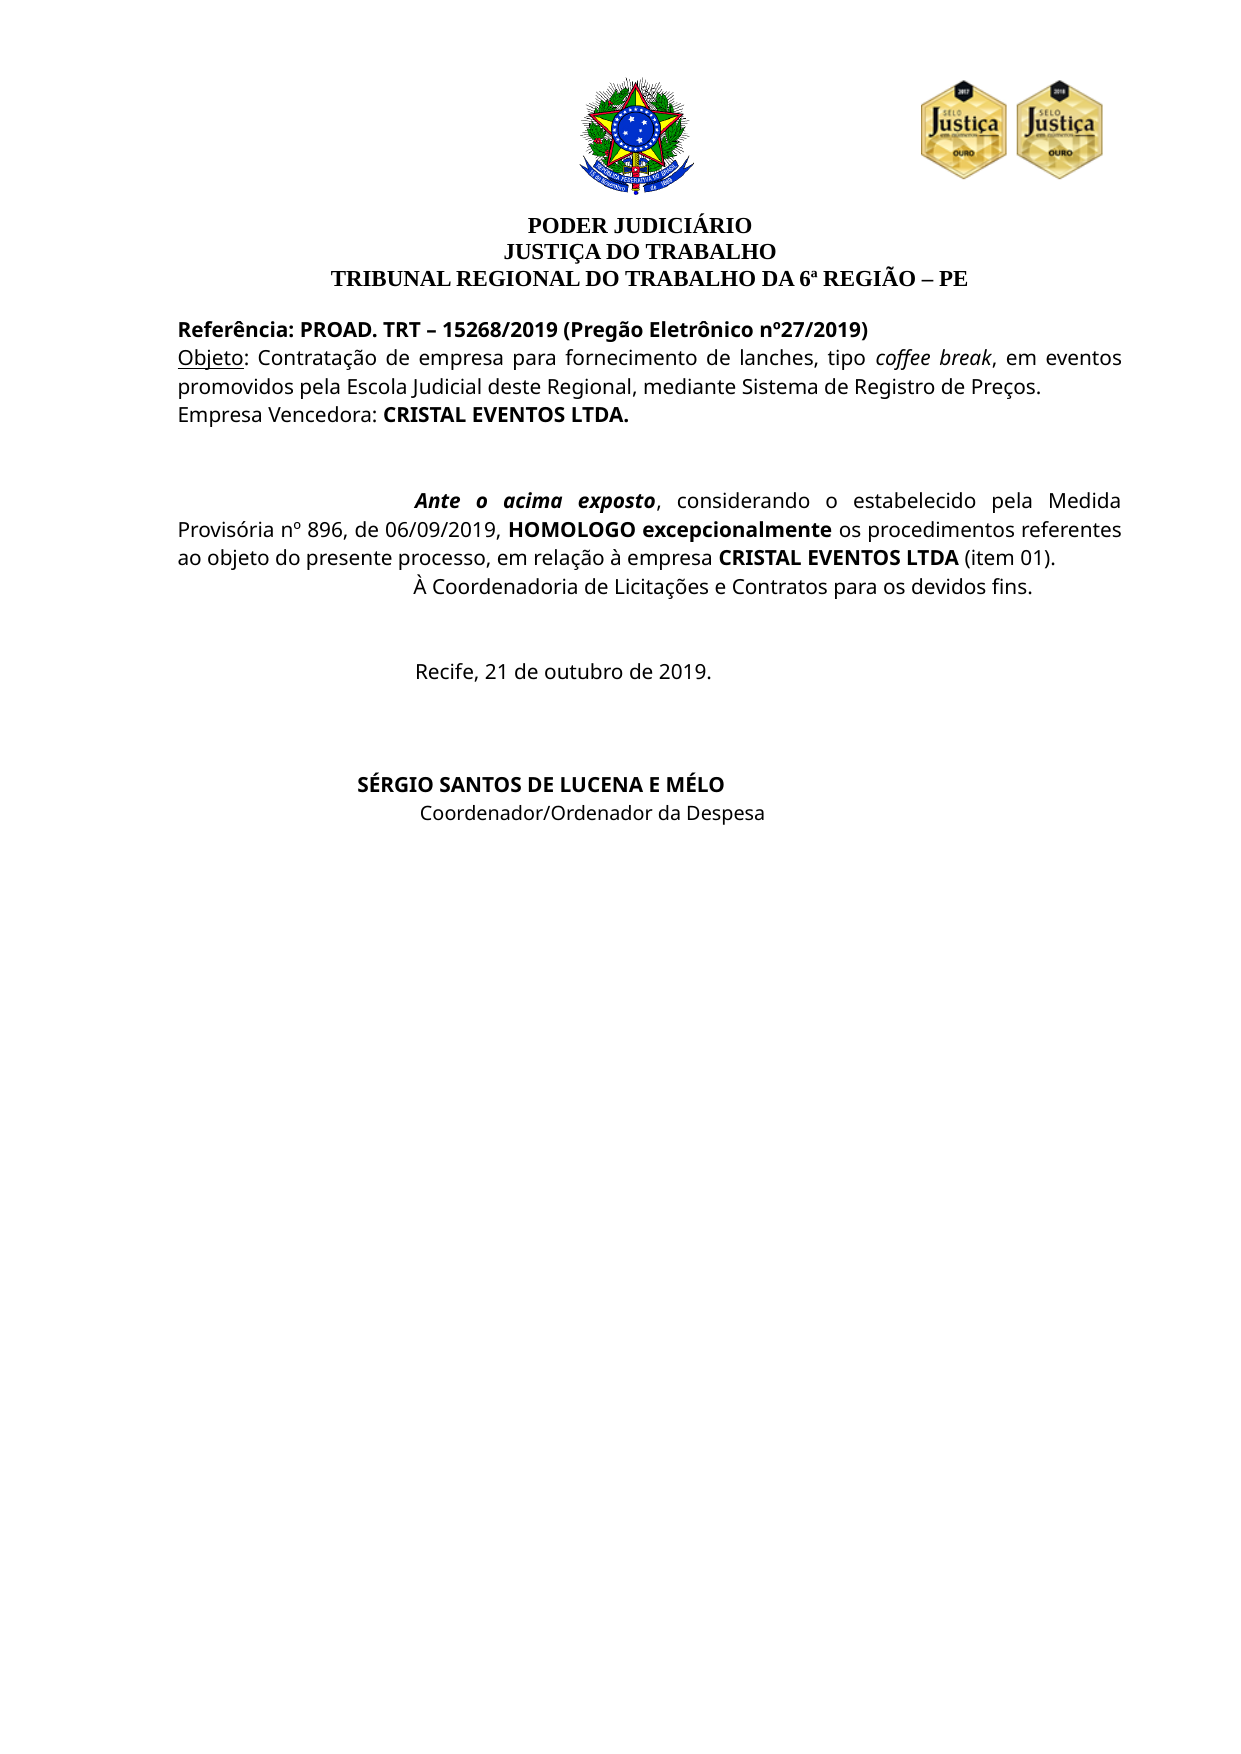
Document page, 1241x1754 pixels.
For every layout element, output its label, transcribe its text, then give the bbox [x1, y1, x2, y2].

text À Coordenadoria de Licitações e Contratos para os devidos fins. [177, 572, 1122, 600]
text Recife, 21 de outubro de 2019. [177, 657, 1122, 686]
picture [921, 78, 1118, 187]
text SÉRGIO SANTOS DE LUCENA E MÉLO [177, 771, 1122, 799]
text Ante o acima exposto, considerando o estabelecido pela Medida Provisória nº 896, de 06/09/2019, HOMOLOGO excepcionalmente os procedimentos referentes ao objeto do presente processo, em relação à empresa CRISTAL EVENTOS LTDA (item 01). [177, 487, 1122, 572]
text Objeto: Contratação de empresa para fornecimento de lanches, tipo coffee break, em eventos promovidos pela Escola Judicial deste Regional, mediante Sistema de Registro de Preços. [177, 343, 1122, 400]
text Referência: PROAD. TRT – 15268/2019 (Pregão Eletrônico nº27/2019) [177, 315, 1122, 343]
text Coordenador/Ordenador da Despesa [177, 799, 1122, 826]
picture [573, 75, 697, 197]
text Empresa Vencedora: CRISTAL EVENTOS LTDA. [177, 400, 1122, 429]
